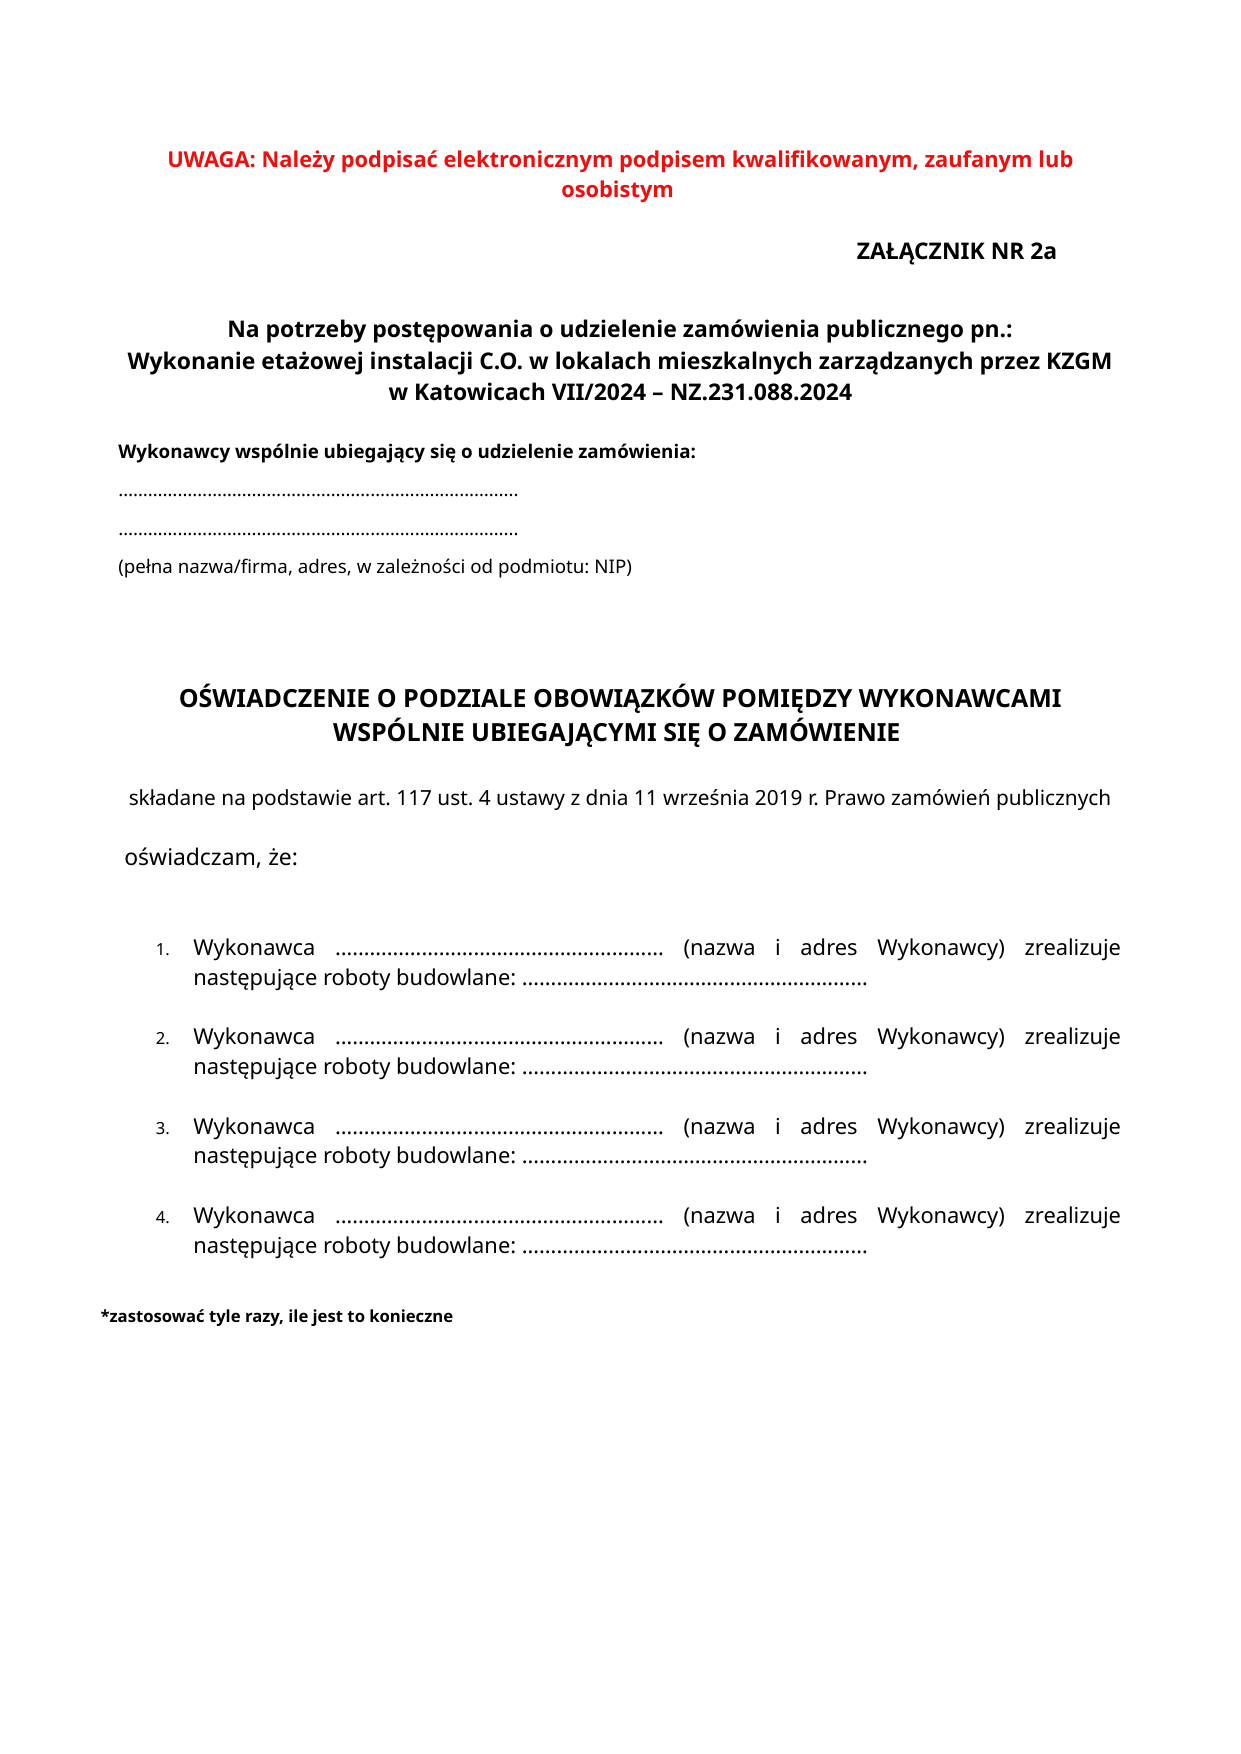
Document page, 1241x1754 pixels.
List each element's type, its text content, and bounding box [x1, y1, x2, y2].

text *zastosować tyle razy, ile jest to konieczne [100, 1304, 1122, 1327]
text (pełna nazwa/firma, adres, w zależności od podmiotu: NIP) [118, 553, 1122, 579]
text OŚWIADCZENIE O PODZIALE OBOWIĄZKÓW POMIĘDZY WYKONAWCAMI WSPÓLNIE UBIEGAJĄCYMI SIĘ O ZAMÓWIENIE [118, 681, 1122, 749]
text ……………………………………………………………………... [118, 515, 1122, 540]
list Wykonawca ………………………………………………… (nazwa i adres Wykonawcy) zrealizuje następujące roboty budowlane: …………………………………………………… [156, 1111, 1122, 1170]
list Wykonawca ………………………………………………… (nazwa i adres Wykonawcy) zrealizuje następujące roboty budowlane: …………………………………………………… [156, 1021, 1122, 1081]
list Wykonawca ………………………………………………… (nazwa i adres Wykonawcy) zrealizuje następujące roboty budowlane: …………………………………………………… [156, 1200, 1122, 1260]
list Wykonawca ………………………………………………… (nazwa i adres Wykonawcy) zrealizuje następujące roboty budowlane: …………………………………………………… [156, 932, 1122, 992]
text UWAGA: Należy podpisać elektronicznym podpisem kwalifikowanym, zaufanym lub osobistym [118, 144, 1122, 204]
text składane na podstawie art. 117 ust. 4 ustawy z dnia 11 września 2019 r. Prawo zamówień publicznych [118, 783, 1122, 811]
text Wykonanie etażowej instalacji C.O. w lokalach mieszkalnych zarządzanych przez KZGM w Katowicach VII/2024 – NZ.231.088.2024 [118, 345, 1122, 407]
text ZAŁĄCZNIK NR 2a [118, 235, 1122, 267]
text Wykonawcy wspólnie ubiegający się o udzielenie zamówienia: [118, 438, 1122, 464]
text oświadczam, że: [118, 841, 1122, 872]
text Na potrzeby postępowania o udzielenie zamówienia publicznego pn.: [118, 313, 1122, 345]
text ……………………………………………………………………... [118, 477, 1122, 502]
